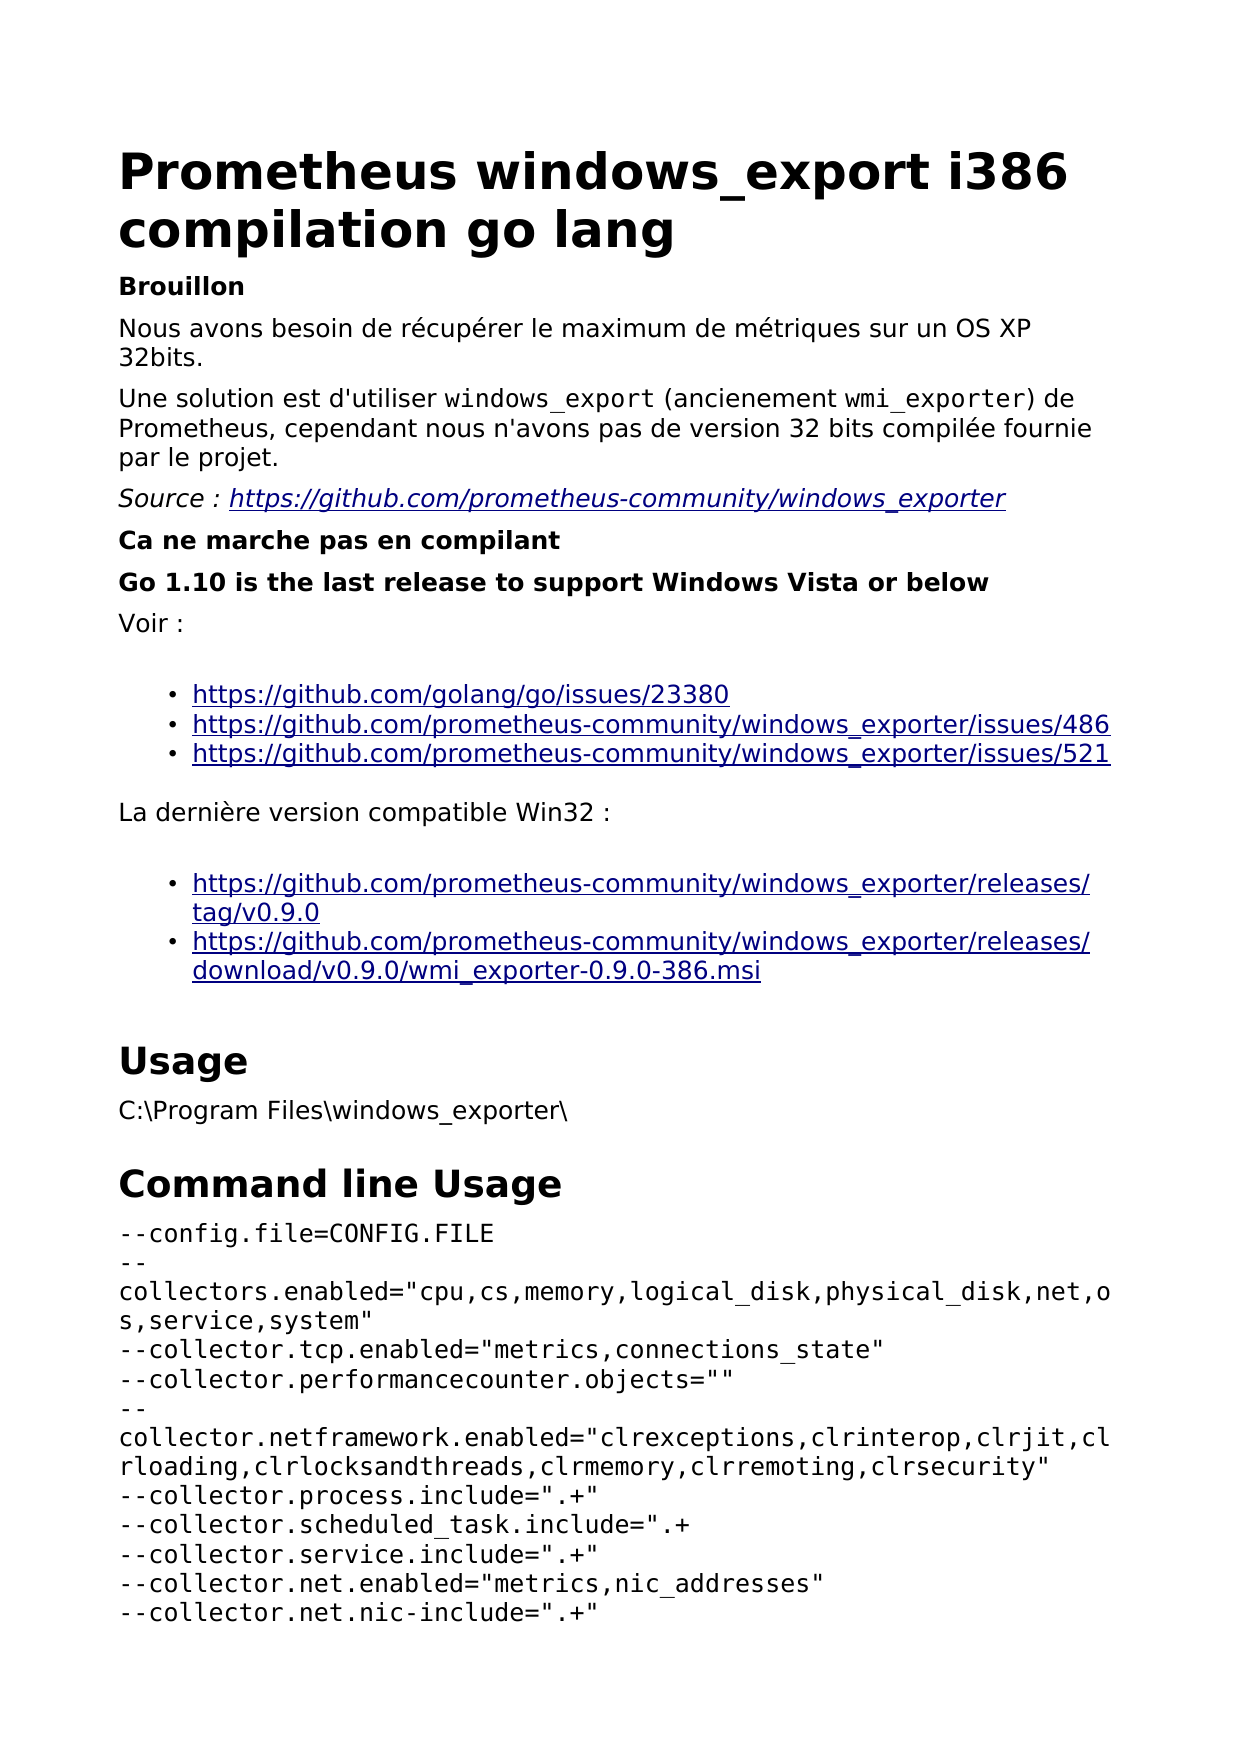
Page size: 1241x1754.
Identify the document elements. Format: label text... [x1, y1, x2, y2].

text Brouillon [118, 272, 1122, 301]
text Nous avons besoin de récupérer le maximum de métriques sur un OS XP 32bits. [118, 314, 1122, 372]
text --config.file=CONFIG.FILE --collectors.enabled="cpu,cs,memory,logical_disk,physical_disk,net,os,service,system" --collector.tcp.enabled="metrics,connections_state" --collector.performancecounter.objects="" --collector.netframework.enabled="clrexceptions,clrinterop,clrjit,clrloading,clrlocksandthreads,clrmemory,clrremoting,clrsecurity" --collector.process.include=".+" --collector.scheduled_task.include=".+ --collector.service.include=".+" --collector.net.enabled="metrics,nic_addresses" --collector.net.nic-include=".+" [118, 1219, 1122, 1627]
list https://github.com/prometheus-community/windows_exporter/releases/tag/v0.9.0 [177, 869, 1122, 927]
subtitle Prometheus windows_export i386 compilation go lang [118, 143, 1122, 259]
subtitle Usage [118, 1040, 1122, 1084]
text Source : https://github.com/prometheus-community/windows_exporter [118, 484, 1122, 514]
text La dernière version compatible Win32 : [118, 798, 1122, 827]
list https://github.com/prometheus-community/windows_exporter/issues/521 [177, 739, 1122, 768]
list https://github.com/prometheus-community/windows_exporter/issues/486 [177, 710, 1122, 739]
text C:\Program Files\windows_exporter\ [118, 1096, 1122, 1125]
text Voir : [118, 609, 1122, 639]
list https://github.com/golang/go/issues/23380 [177, 681, 1122, 710]
list https://github.com/prometheus-community/windows_exporter/releases/download/v0.9.0/wmi_exporter-0.9.0-386.msi [177, 927, 1122, 986]
text Une solution est d'utiliser windows_export (ancienement wmi_exporter) de Prometheus, cependant nous n'avons pas de version 32 bits compilée fournie par le projet. [118, 384, 1122, 472]
text Ca ne marche pas en compilant [118, 526, 1122, 555]
text Go 1.10 is the last release to support Windows Vista or below [118, 568, 1122, 597]
subtitle Command line Usage [118, 1163, 1122, 1206]
